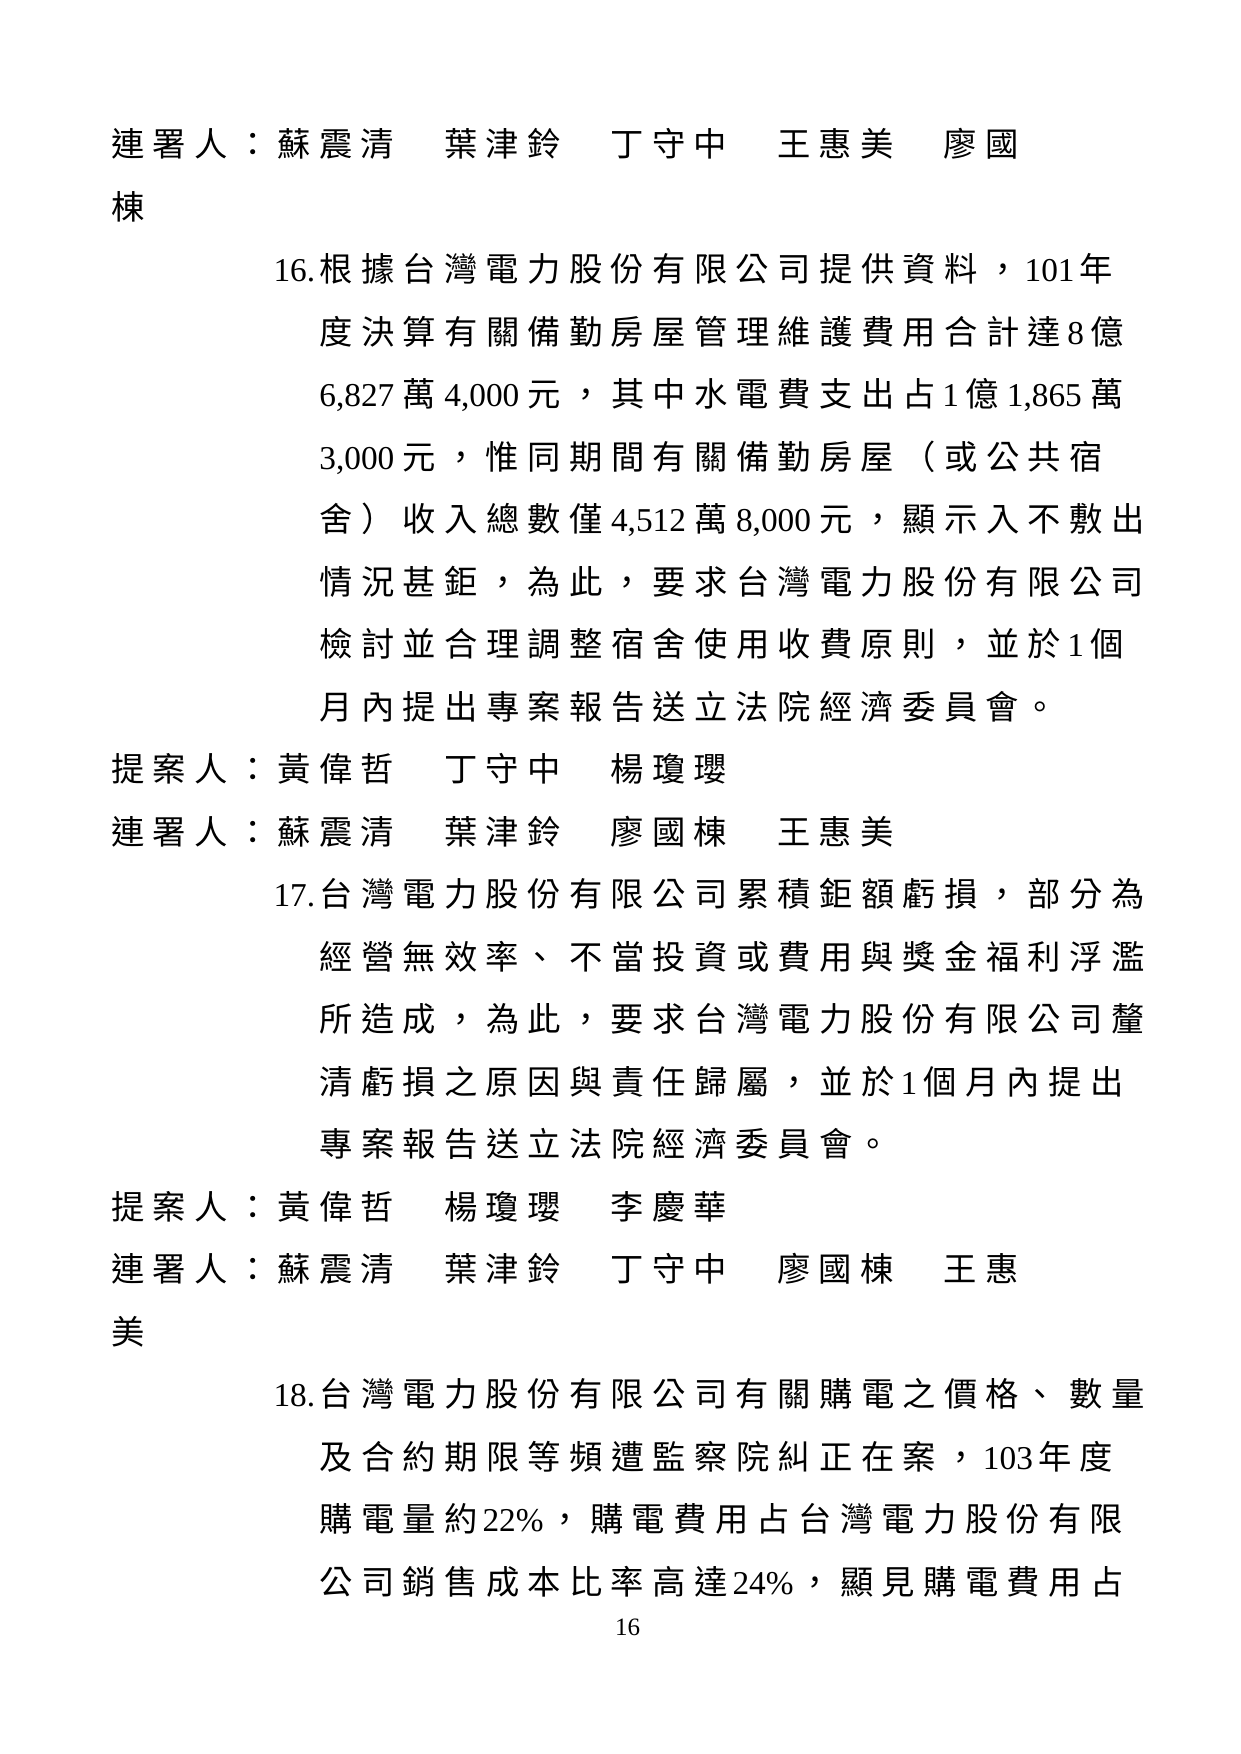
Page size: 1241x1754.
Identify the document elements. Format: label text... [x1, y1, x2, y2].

text 提案人：黃偉哲 丁守中 楊瓊瓔 [107, 726, 1044, 788]
text 提案人：黃偉哲 楊瓊瓔 李慶華 [107, 1163, 1044, 1226]
text 17.台灣電力股份有限公司累積鉅額虧損，部分為經營無效率、不當投資或費用與獎金福利浮濫所造成，為此，要求台灣電力股份有限公司釐清虧損之原因與責任歸屬，並於1個月內提出專案報告送立法院經濟委員會。 [267, 851, 1148, 1163]
text 連署人：蘇震清 葉津鈴 丁守中 王惠美 廖國棟 [107, 101, 1044, 226]
text 16.根據台灣電力股份有限公司提供資料，101年度決算有關備勤房屋管理維護費用合計達8億6,827萬4,000元，其中水電費支出占1億1,865萬3,000元，惟同期間有關備勤房屋（或公共宿舍）收入總數僅4,512萬8,000元，顯示入不敷出情況甚鉅，為此，要求台灣電力股份有限公司檢討並合理調整宿舍使用收費原則，並於1個月內提出專案報告送立法院經濟委員會。 [267, 226, 1148, 726]
text 18.台灣電力股份有限公司有關購電之價格、數量及合約期限等頻遭監察院糾正在案，103年度購電量約22%，購電費用占台灣電力股份有限公司銷售成本比率高達24%，顯見購電費用占 [267, 1351, 1148, 1601]
text 連署人：蘇震清 葉津鈴 丁守中 廖國棟 王惠美 [107, 1226, 1044, 1351]
text 連署人：蘇震清 葉津鈴 廖國棟 王惠美 [107, 788, 1044, 851]
